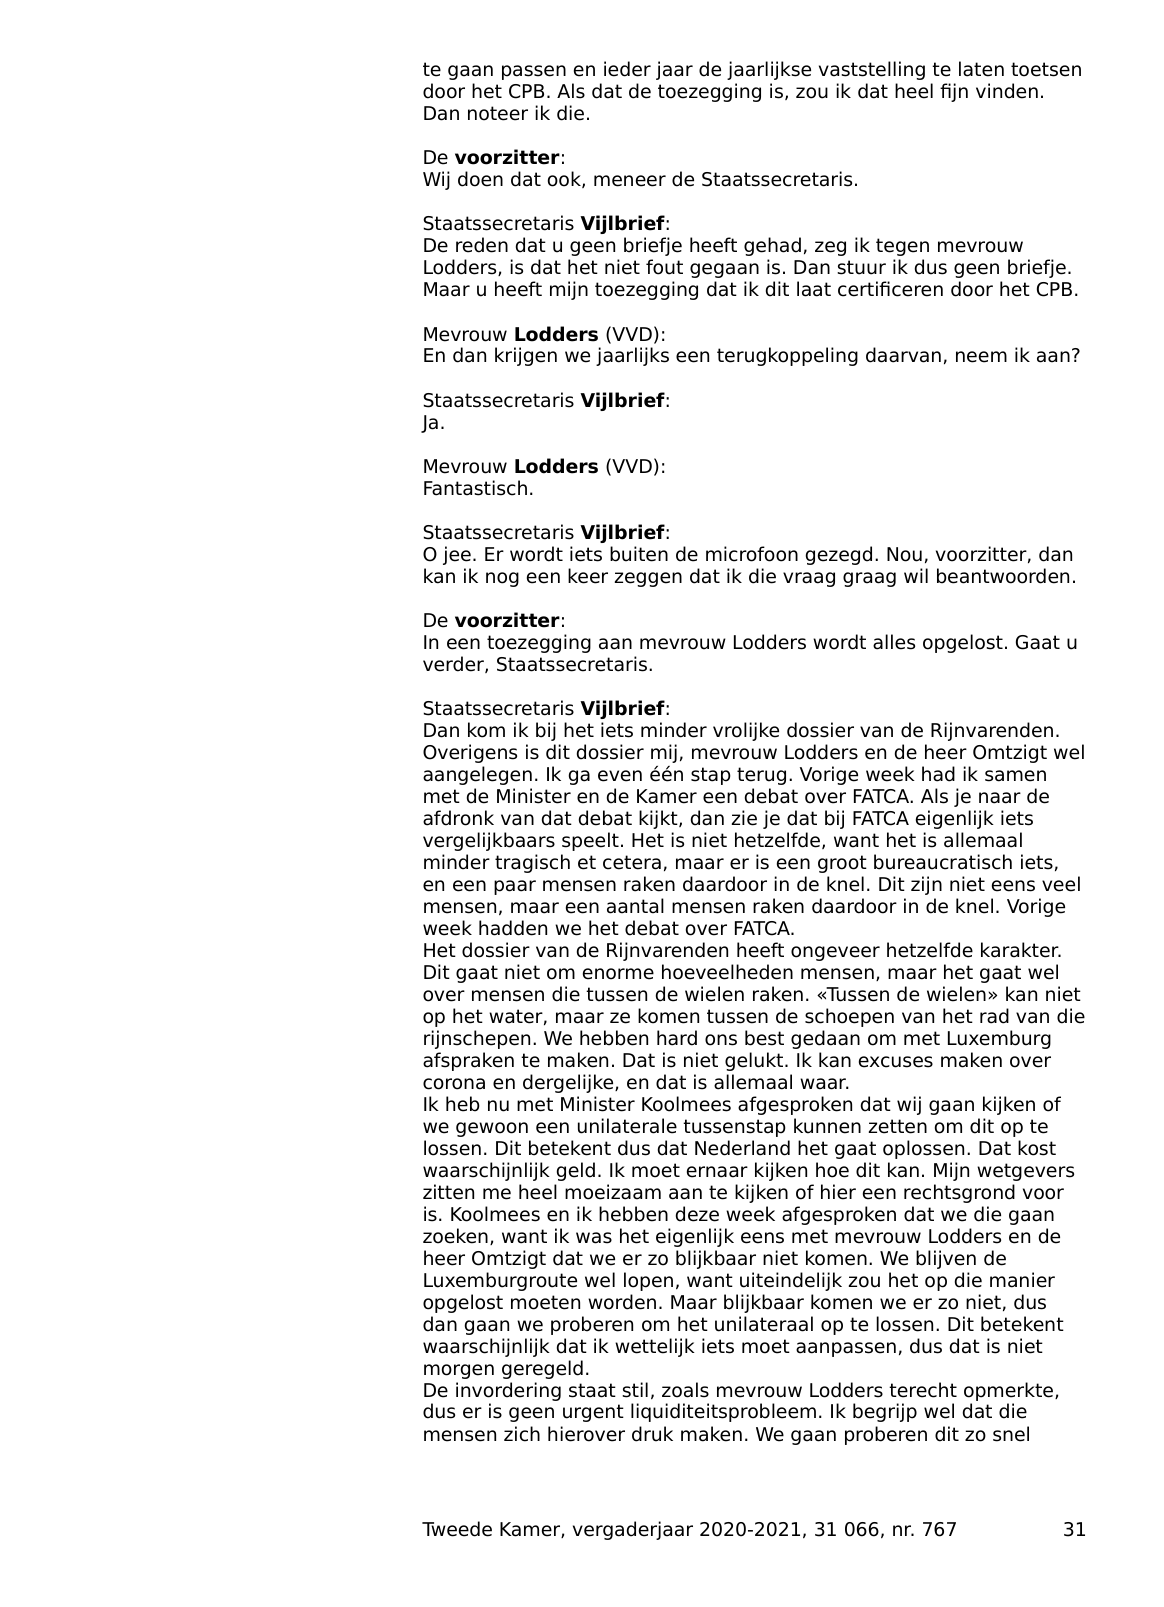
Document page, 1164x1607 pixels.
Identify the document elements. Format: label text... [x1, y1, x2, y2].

text Mevrouw Lodders (VVD): [422, 323, 1087, 345]
text Het dossier van de Rijnvarenden heeft ongeveer hetzelfde karakter. Dit gaat niet om enorme hoeveelheden mensen, maar het gaat wel over mensen die tussen de wielen raken. «Tussen de wielen» kan niet op het water, maar ze komen tussen de schoepen van het rad van die rijnschepen. We hebben hard ons best gedaan om met Luxemburg afspraken te maken. Dat is niet gelukt. Ik kan excuses maken over corona en dergelijke, en dat is allemaal waar. [422, 940, 1087, 1094]
text Dan kom ik bij het iets minder vrolijke dossier van de Rijnvarenden. Overigens is dit dossier mij, mevrouw Lodders en de heer Omtzigt wel aangelegen. Ik ga even één stap terug. Vorige week had ik samen met de Minister en de Kamer een debat over FATCA. Als je naar de afdronk van dat debat kijkt, dan zie je dat bij FATCA eigenlijk iets vergelijkbaars speelt. Het is niet hetzelfde, want het is allemaal minder tragisch et cetera, maar er is een groot bureaucratisch iets, en een paar mensen raken daardoor in de knel. Dit zijn niet eens veel mensen, maar een aantal mensen raken daardoor in de knel. Vorige week hadden we het debat over FATCA. [422, 720, 1087, 940]
text O jee. Er wordt iets buiten de microfoon gezegd. Nou, voorzitter, dan kan ik nog een keer zeggen dat ik die vraag graag wil beantwoorden. [422, 544, 1087, 588]
text Ja. [422, 412, 1087, 433]
text De invordering staat stil, zoals mevrouw Lodders terecht opmerkte, dus er is geen urgent liquiditeitsprobleem. Ik begrijp wel dat die mensen zich hierover druk maken. We gaan proberen dit zo snel [422, 1379, 1087, 1445]
text Staatssecretaris Vijlbrief: [422, 698, 1087, 720]
text De voorzitter: [422, 147, 1087, 169]
text In een toezegging aan mevrouw Lodders wordt alles opgelost. Gaat u verder, Staatssecretaris. [422, 632, 1087, 676]
text te gaan passen en ieder jaar de jaarlijkse vaststelling te laten toetsen door het CPB. Als dat de toezegging is, zou ik dat heel fijn vinden. Dan noteer ik die. [422, 59, 1087, 125]
text Fantastisch. [422, 478, 1087, 500]
text De reden dat u geen briefje heeft gehad, zeg ik tegen mevrouw Lodders, is dat het niet fout gegaan is. Dan stuur ik dus geen briefje. Maar u heeft mijn toezegging dat ik dit laat certificeren door het CPB. [422, 235, 1087, 301]
text Staatssecretaris Vijlbrief: [422, 522, 1087, 544]
text Staatssecretaris Vijlbrief: [422, 213, 1087, 235]
text Wij doen dat ook, meneer de Staatssecretaris. [422, 169, 1087, 191]
text Mevrouw Lodders (VVD): [422, 456, 1087, 478]
text De voorzitter: [422, 610, 1087, 632]
text Ik heb nu met Minister Koolmees afgesproken dat wij gaan kijken of we gewoon een unilaterale tussenstap kunnen zetten om dit op te lossen. Dit betekent dus dat Nederland het gaat oplossen. Dat kost waarschijnlijk geld. Ik moet ernaar kijken hoe dit kan. Mijn wetgevers zitten me heel moeizaam aan te kijken of hier een rechtsgrond voor is. Koolmees en ik hebben deze week afgesproken dat we die gaan zoeken, want ik was het eigenlijk eens met mevrouw Lodders en de heer Omtzigt dat we er zo blijkbaar niet komen. We blijven de Luxemburgroute wel lopen, want uiteindelijk zou het op die manier opgelost moeten worden. Maar blijkbaar komen we er zo niet, dus dan gaan we proberen om het unilateraal op te lossen. Dit betekent waarschijnlijk dat ik wettelijk iets moet aanpassen, dus dat is niet morgen geregeld. [422, 1094, 1087, 1379]
text Staatssecretaris Vijlbrief: [422, 389, 1087, 412]
text En dan krijgen we jaarlijks een terugkoppeling daarvan, neem ik aan? [422, 345, 1087, 367]
